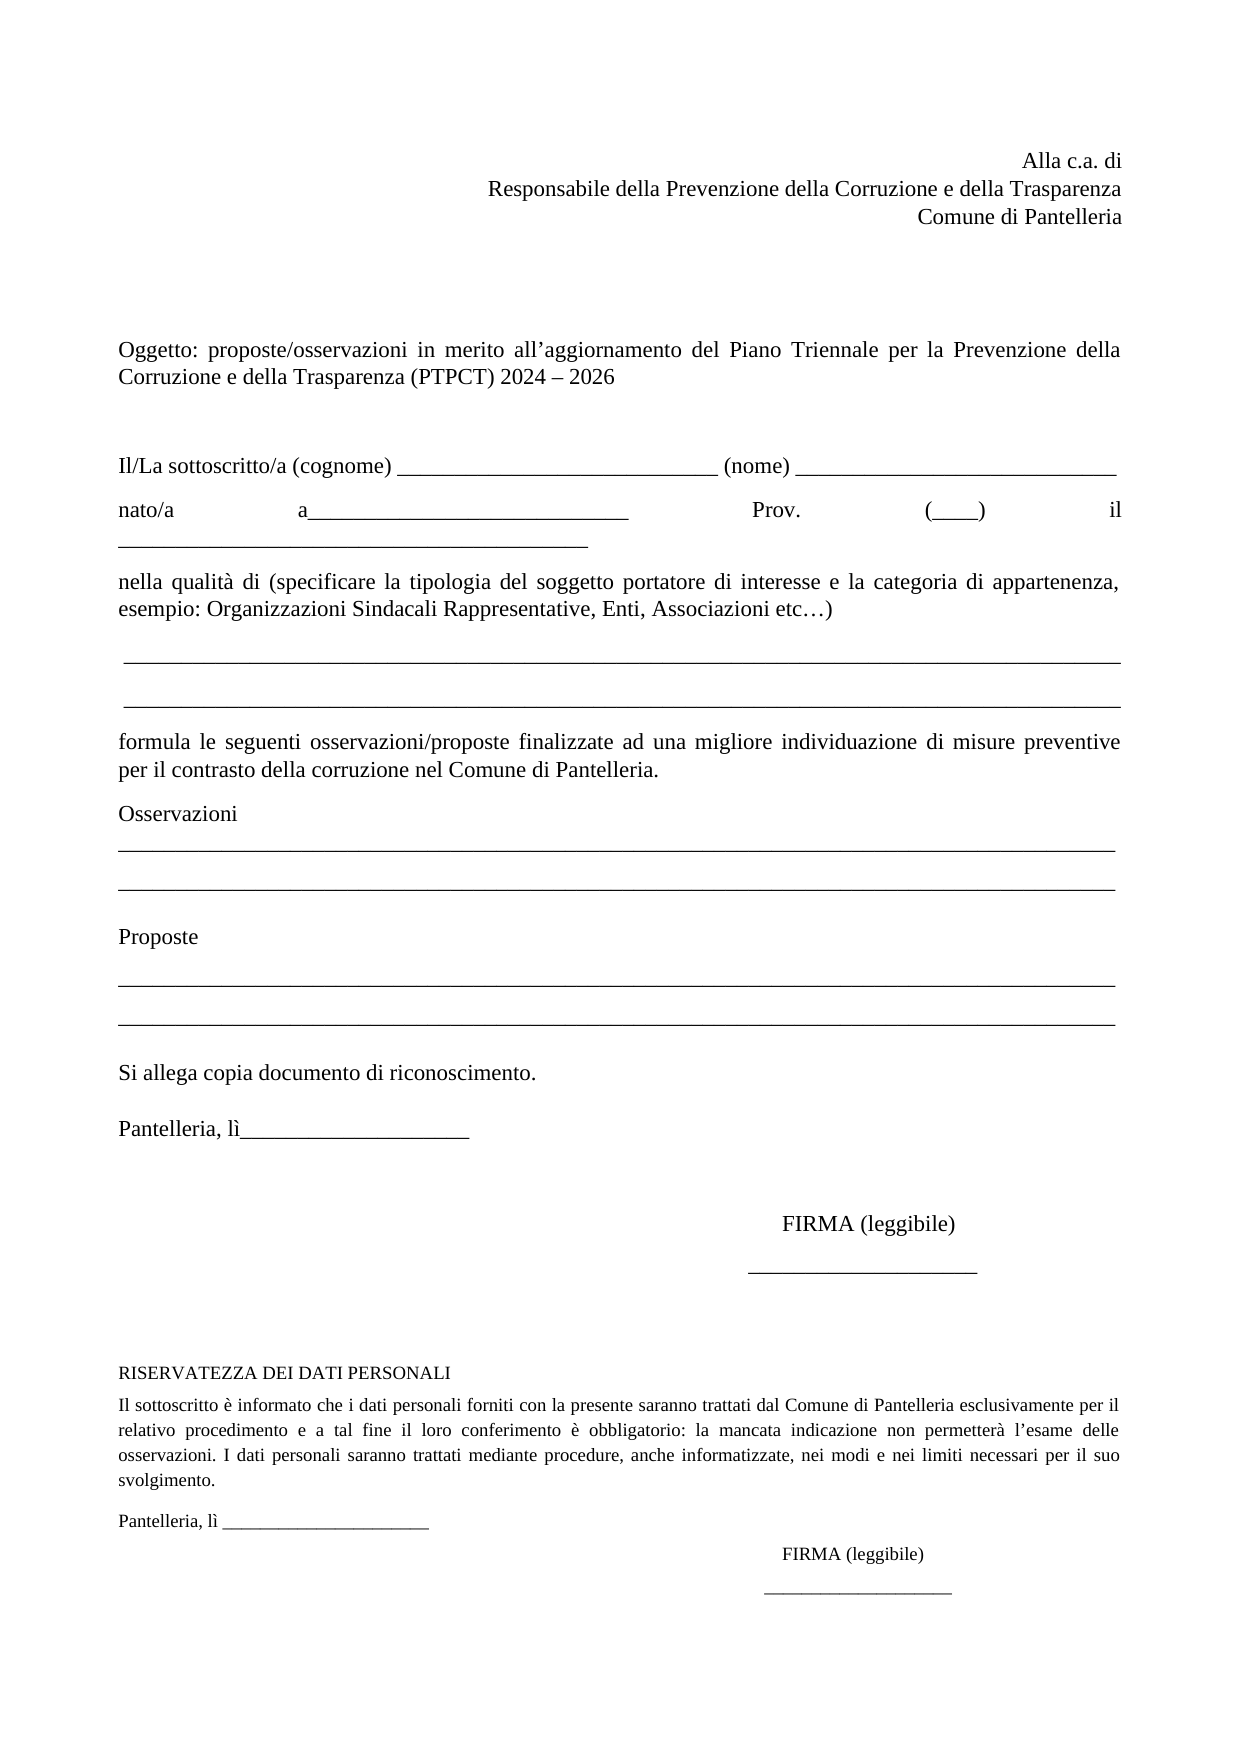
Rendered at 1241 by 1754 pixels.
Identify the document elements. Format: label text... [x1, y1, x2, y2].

text _______________________________________________________________________________________ [118, 684, 1122, 710]
text _______________________________________________________________________________________ [118, 640, 1122, 666]
text RISERVATEZZA DEI DATI PERSONALI [118, 1362, 1122, 1384]
text Pantelleria, lì ______________________ [118, 1510, 1122, 1532]
text nato/a a____________________________ Prov. (____) il _________________________________________ [118, 496, 1122, 550]
text Si allega copia documento di riconoscimento. [118, 1058, 1122, 1085]
text Comune di Pantelleria [118, 203, 1122, 229]
text ______________________________________________________________________________________________________________________________________________________________________________ [118, 828, 1122, 894]
text formula le seguenti osservazioni/proposte finalizzate ad una migliore individuazione di misure preventive per il contrasto della corruzione nel Comune di Pantelleria. [118, 728, 1122, 782]
text Pantelleria, lì____________________ [118, 1115, 1122, 1141]
text Proposte [118, 923, 1122, 950]
text Alla c.a. di [118, 148, 1122, 174]
text ______________________________________________________________________________________________________________________________________________________________________________ [118, 963, 1122, 1029]
text ____________________ [118, 1575, 1122, 1596]
text Il sottoscritto è informato che i dati personali forniti con la presente saranno trattati dal Comune di Pantelleria esclusivamente per il relativo procedimento e a tal fine il loro conferimento è obbligatorio: la mancata indicazione non permetterà l’esame delle osservazioni. I dati personali saranno trattati mediante procedure, anche informatizzate, nei modi e nei limiti necessari per il suo svolgimento. [118, 1394, 1122, 1490]
text FIRMA (leggibile) [118, 1210, 1122, 1237]
text nella qualità di (specificare la tipologia del soggetto portatore di interesse e la categoria di appartenenza, esempio: Organizzazioni Sindacali Rappresentative, Enti, Associazioni etc…) [118, 568, 1122, 622]
text ____________________ [118, 1250, 1122, 1276]
text Responsabile della Prevenzione della Corruzione e della Trasparenza [118, 175, 1122, 202]
text FIRMA (leggibile) [118, 1542, 1122, 1564]
text Il/La sottoscritto/a (cognome) ____________________________ (nome) ____________________________ [118, 452, 1122, 478]
text Osservazioni [118, 800, 1122, 827]
text Oggetto: proposte/osservazioni in merito all’aggiornamento del Piano Triennale per la Prevenzione della Corruzione e della Trasparenza (PTPCT) 2024 – 2026 [118, 336, 1122, 389]
